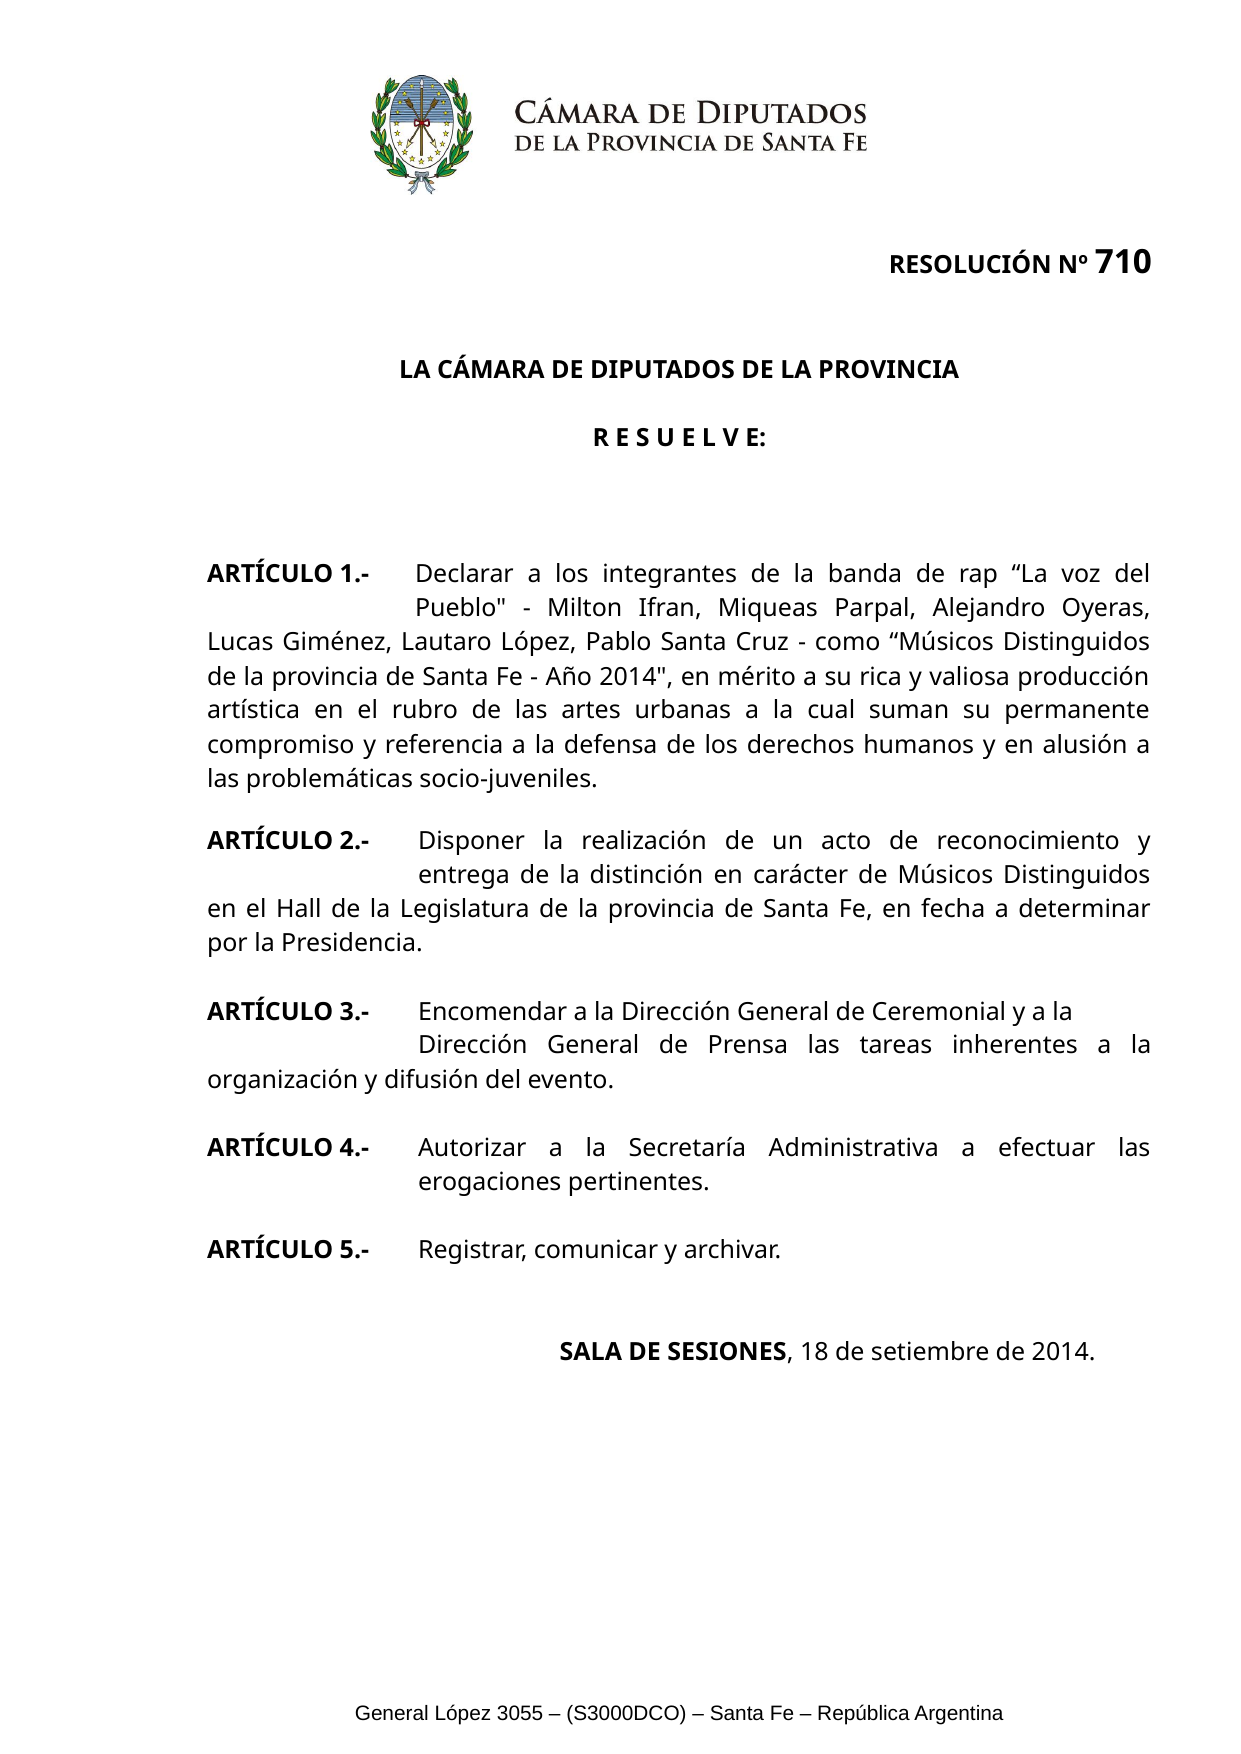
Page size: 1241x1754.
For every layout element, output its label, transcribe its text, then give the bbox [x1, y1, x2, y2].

table_header ARTÍCULO 5.- [207, 1232, 418, 1282]
text Registrar, comunicar y archivar. [418, 1232, 1152, 1266]
table_header ARTÍCULO 2.- [207, 823, 418, 873]
table_header ARTÍCULO 1.- [207, 556, 415, 606]
text Dirección General de Prensa las tareas inherentes a la organización y difusión del evento. [207, 1027, 1152, 1095]
text Declarar a los integrantes de la banda de rap “La voz del Pueblo" - Milton Ifran, Miqueas Parpal, Alejandro Oyeras, Lucas Giménez, Lautaro López, Pablo Santa Cruz - como “Músicos Distinguidos de la provincia de Santa Fe - Año 2014", en mérito a su rica y valiosa producción artística en el rubro de las artes urbanas a la cual suman su permanente compromiso y referencia a la defensa de los derechos humanos y en alusión a las problemáticas socio-juveniles. [207, 556, 1152, 794]
text Disponer la realización de un acto de reconocimiento y entrega de la distinción en carácter de Músicos Distinguidos en el Hall de la Legislatura de la provincia de Santa Fe, en fecha a determinar por la Presidencia. [207, 823, 1152, 959]
text R E S U E L V E: [207, 420, 1152, 454]
text RESOLUCIÓN Nº 710 [207, 238, 1152, 283]
text LA CÁMARA DE DIPUTADOS DE LA PROVINCIA [207, 352, 1152, 386]
picture [370, 75, 867, 199]
text Autorizar a la Secretaría Administrativa a efectuar las erogaciones pertinentes. [207, 1129, 1152, 1197]
table_header ARTÍCULO 3.- [207, 993, 418, 1043]
table_header ARTÍCULO 4.- [207, 1129, 418, 1180]
text SALA DE SESIONES, 18 de setiembre de 2014. [502, 1334, 1152, 1368]
text Encomendar a la Dirección General de Ceremonial y a la [418, 993, 1152, 1027]
